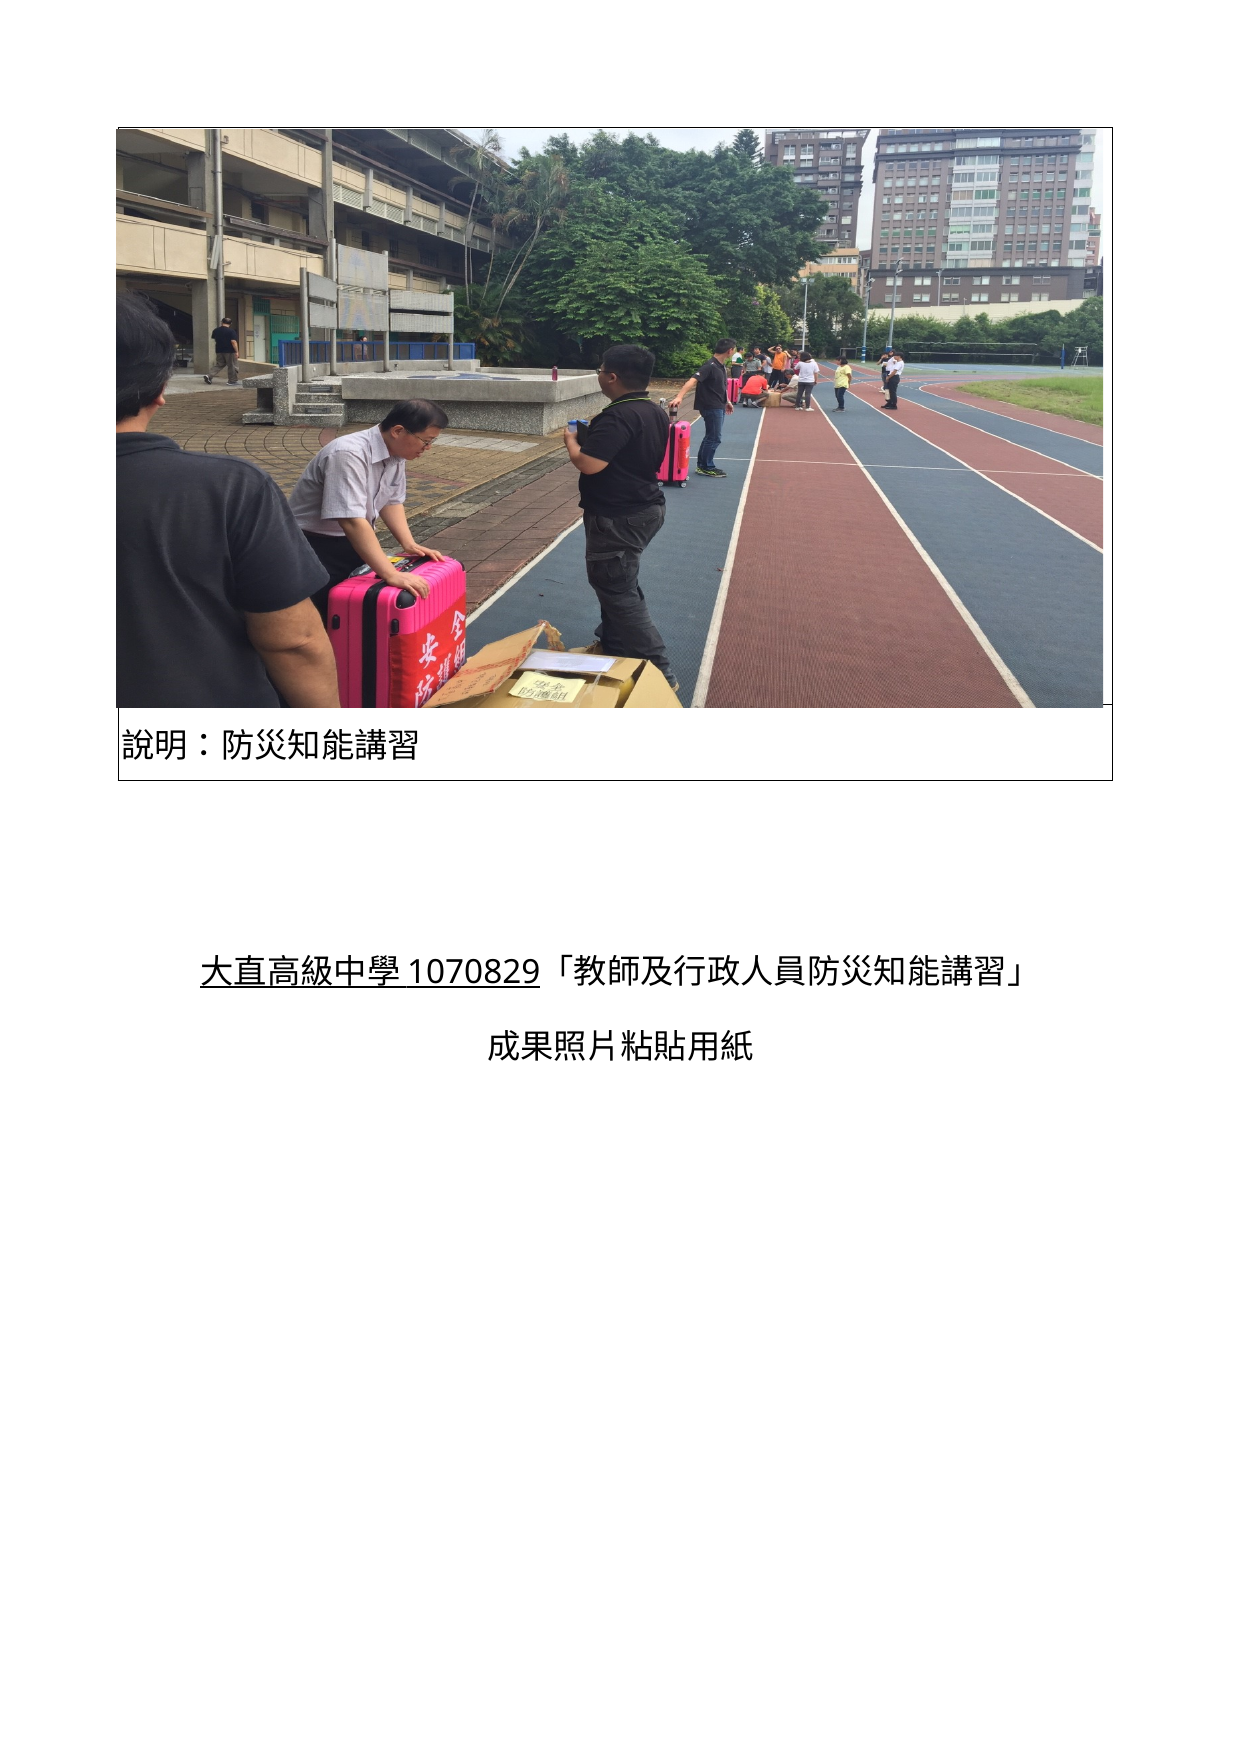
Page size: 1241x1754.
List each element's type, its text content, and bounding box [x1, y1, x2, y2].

table_cell [119, 128, 1112, 704]
picture [116, 129, 1104, 708]
text 成果照片粘貼用紙 [118, 1006, 1122, 1081]
text 大直高級中學1070829「教師及行政人員防災知能講習」 [118, 931, 1122, 1006]
table_cell 說明：防災知能講習 [119, 708, 1112, 780]
